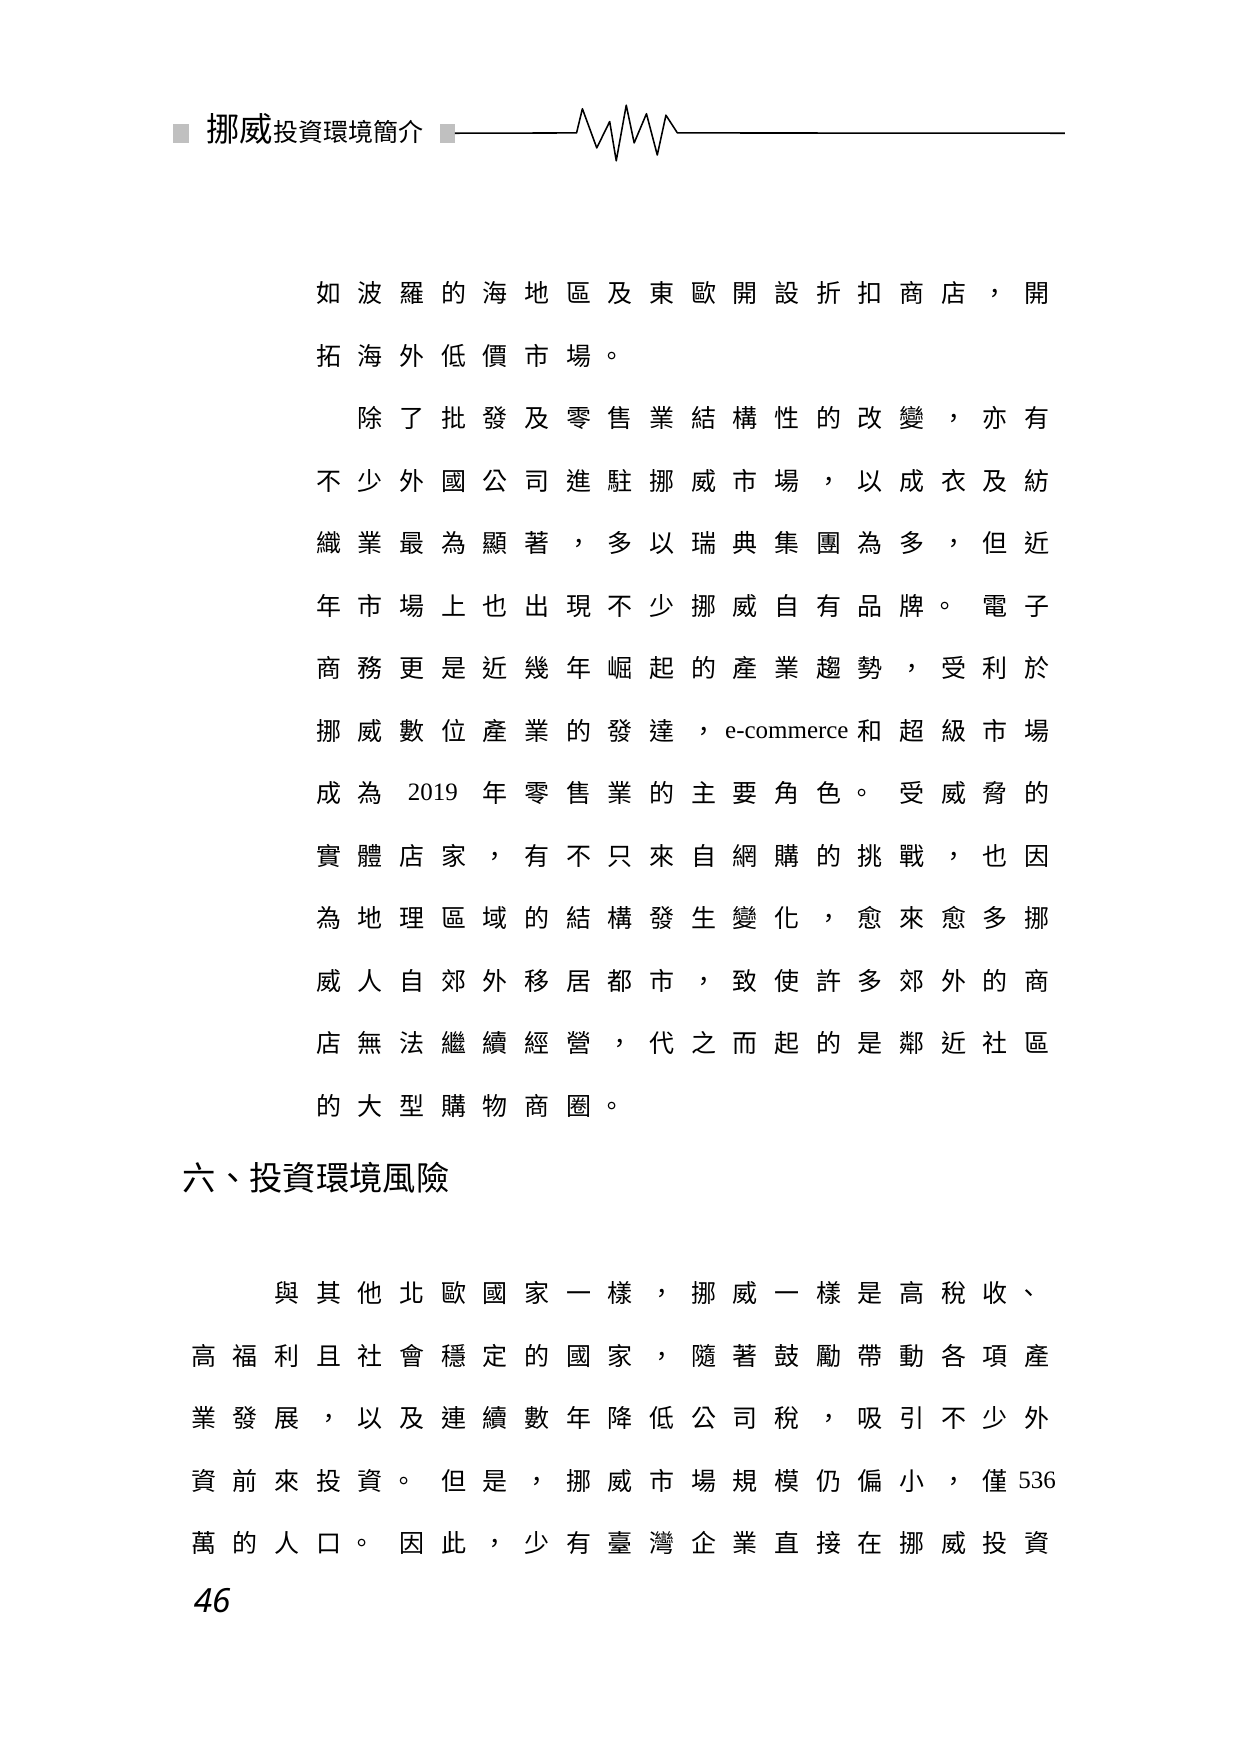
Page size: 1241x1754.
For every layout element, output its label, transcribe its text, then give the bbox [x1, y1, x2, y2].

text 六、投資環境風險 [183, 1152, 1058, 1200]
text 與其他北歐國家一樣，挪威一樣是高稅收、高福利且社會穩定的國家，隨著鼓勵帶動各項產業發展，以及連續數年降低公司稅，吸引不少外資前來投資。但是，挪威市場規模仍偏小，僅536萬的人口。因此，少有臺灣企業直接在挪威投資 [183, 1250, 1058, 1563]
text 除了批發及零售業結構性的改變，亦有不少外國公司進駐挪威市場，以成衣及紡織業最為顯著，多以瑞典集團為多，但近年市場上也出現不少挪威自有品牌。電子商務更是近幾年崛起的產業趨勢，受利於挪威數位產業的發達，e-commerce和超級市場成為2019年零售業的主要角色。受威脅的實體店家，有不只來自網購的挑戰，也因為地理區域的結構發生變化，愈來愈多挪威人自郊外移居都市，致使許多郊外的商店無法繼續經營，代之而起的是鄰近社區的大型購物商圈。 [281, 375, 1058, 1125]
text 如波羅的海地區及東歐開設折扣商店，開拓海外低價市場。 [281, 250, 1058, 375]
